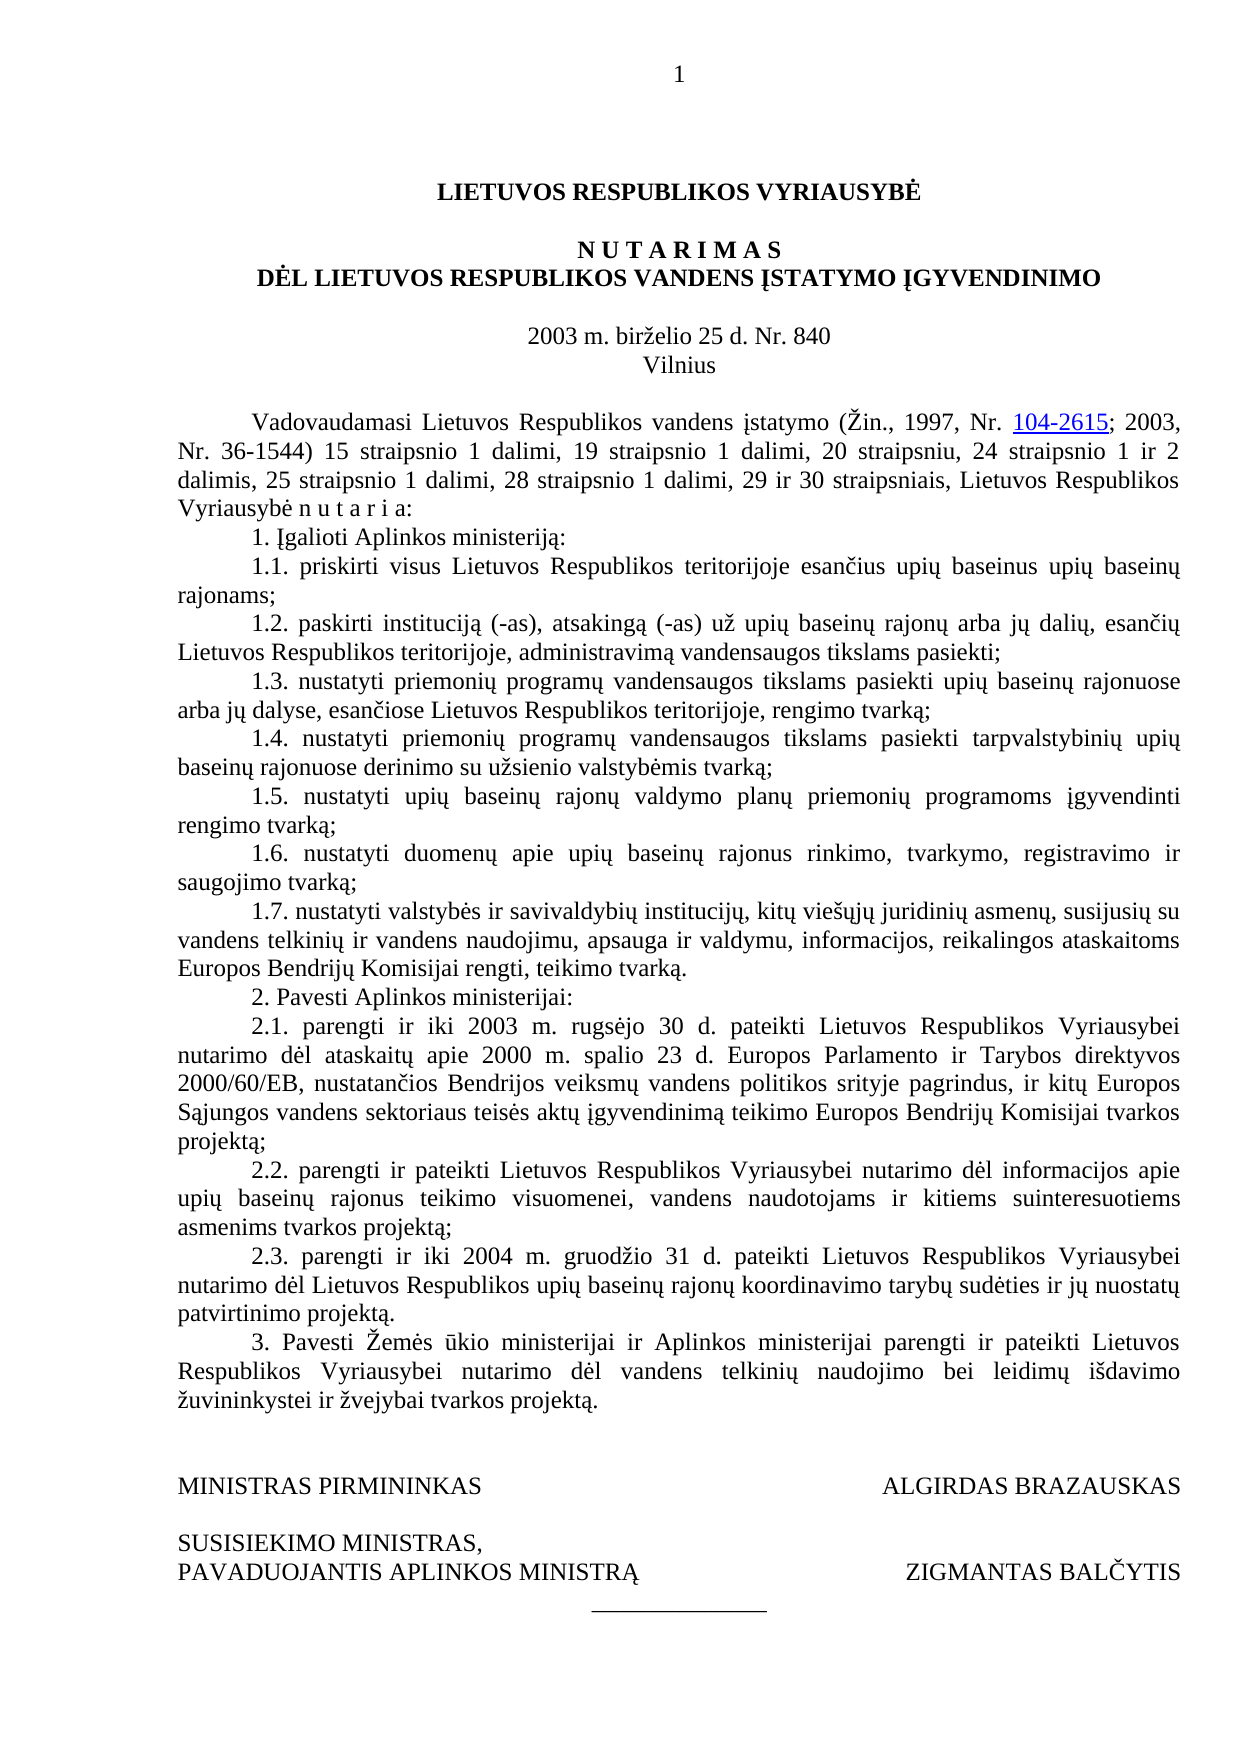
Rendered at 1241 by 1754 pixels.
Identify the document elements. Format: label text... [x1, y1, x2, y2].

text 1. Įgalioti Aplinkos ministeriją: [177, 522, 1181, 551]
text ______________ [177, 1586, 1181, 1615]
text 1.2. paskirti instituciją (-as), atsakingą (-as) už upių baseinų rajonų arba jų dalių, esančių Lietuvos Respublikos teritorijoje, administravimą vandensaugos tikslams pasiekti; [177, 608, 1181, 666]
text 2.1. parengti ir iki 2003 m. rugsėjo 30 d. pateikti Lietuvos Respublikos Vyriausybei nutarimo dėl ataskaitų apie 2000 m. spalio 23 d. Europos Parlamento ir Tarybos direktyvos 2000/60/EB, nustatančios Bendrijos veiksmų vandens politikos srityje pagrindus, ir kitų Europos Sąjungos vandens sektoriaus teisės aktų įgyvendinimą teikimo Europos Bendrijų Komisijai tvarkos projektą; [177, 1011, 1181, 1155]
text 1.3. nustatyti priemonių programų vandensaugos tikslams pasiekti upių baseinų rajonuose arba jų dalyse, esančiose Lietuvos Respublikos teritorijoje, rengimo tvarką; [177, 666, 1181, 723]
text 1.5. nustatyti upių baseinų rajonų valdymo planų priemonių programoms įgyvendinti rengimo tvarką; [177, 781, 1181, 838]
text DĖL LIETUVOS RESPUBLIKOS VANDENS ĮSTATYMO ĮGYVENDINIMO [177, 263, 1181, 292]
text 2. Pavesti Aplinkos ministerijai: [177, 982, 1181, 1011]
text N U T A R I M A S [177, 235, 1181, 263]
text 1.4. nustatyti priemonių programų vandensaugos tikslams pasiekti tarpvalstybinių upių baseinų rajonuose derinimo su užsienio valstybėmis tvarką; [177, 723, 1181, 781]
text Vilnius [177, 350, 1181, 378]
text 2.3. parengti ir iki 2004 m. gruodžio 31 d. pateikti Lietuvos Respublikos Vyriausybei nutarimo dėl Lietuvos Respublikos upių baseinų rajonų koordinavimo tarybų sudėties ir jų nuostatų patvirtinimo projektą. [177, 1241, 1181, 1327]
text 1.6. nustatyti duomenų apie upių baseinų rajonus rinkimo, tvarkymo, registravimo ir saugojimo tvarką; [177, 838, 1181, 896]
text LIETUVOS RESPUBLIKOS VYRIAUSYBĖ [177, 177, 1181, 206]
text SUSISIEKIMO MINISTRAS, [177, 1528, 1181, 1557]
text 1.7. nustatyti valstybės ir savivaldybių institucijų, kitų viešųjų juridinių asmenų, susijusių su vandens telkinių ir vandens naudojimu, apsauga ir valdymu, informacijos, reikalingos ataskaitoms Europos Bendrijų Komisijai rengti, teikimo tvarką. [177, 896, 1181, 982]
text 1.1. priskirti visus Lietuvos Respublikos teritorijoje esančius upių baseinus upių baseinų rajonams; [177, 551, 1181, 608]
text 2.2. parengti ir pateikti Lietuvos Respublikos Vyriausybei nutarimo dėl informacijos apie upių baseinų rajonus teikimo visuomenei, vandens naudotojams ir kitiems suinteresuotiems asmenims tvarkos projektą; [177, 1155, 1181, 1241]
text 2003 m. birželio 25 d. Nr. 840 [177, 321, 1181, 350]
text MINISTRAS PIRMININKAS ALGIRDAS BRAZAUSKAS [177, 1471, 1181, 1500]
text PAVADUOJANTIS APLINKOS MINISTRĄ ZIGMANTAS BALČYTIS [177, 1557, 1181, 1586]
text 3. Pavesti Žemės ūkio ministerijai ir Aplinkos ministerijai parengti ir pateikti Lietuvos Respublikos Vyriausybei nutarimo dėl vandens telkinių naudojimo bei leidimų išdavimo žuvininkystei ir žvejybai tvarkos projektą. [177, 1327, 1181, 1413]
text Vadovaudamasi Lietuvos Respublikos vandens įstatymo (Žin., 1997, Nr. 104-2615; 2003, Nr. 36-1544) 15 straipsnio 1 dalimi, 19 straipsnio 1 dalimi, 20 straipsniu, 24 straipsnio 1 ir 2 dalimis, 25 straipsnio 1 dalimi, 28 straipsnio 1 dalimi, 29 ir 30 straipsniais, Lietuvos Respublikos Vyriausybė nutaria: [177, 407, 1181, 522]
